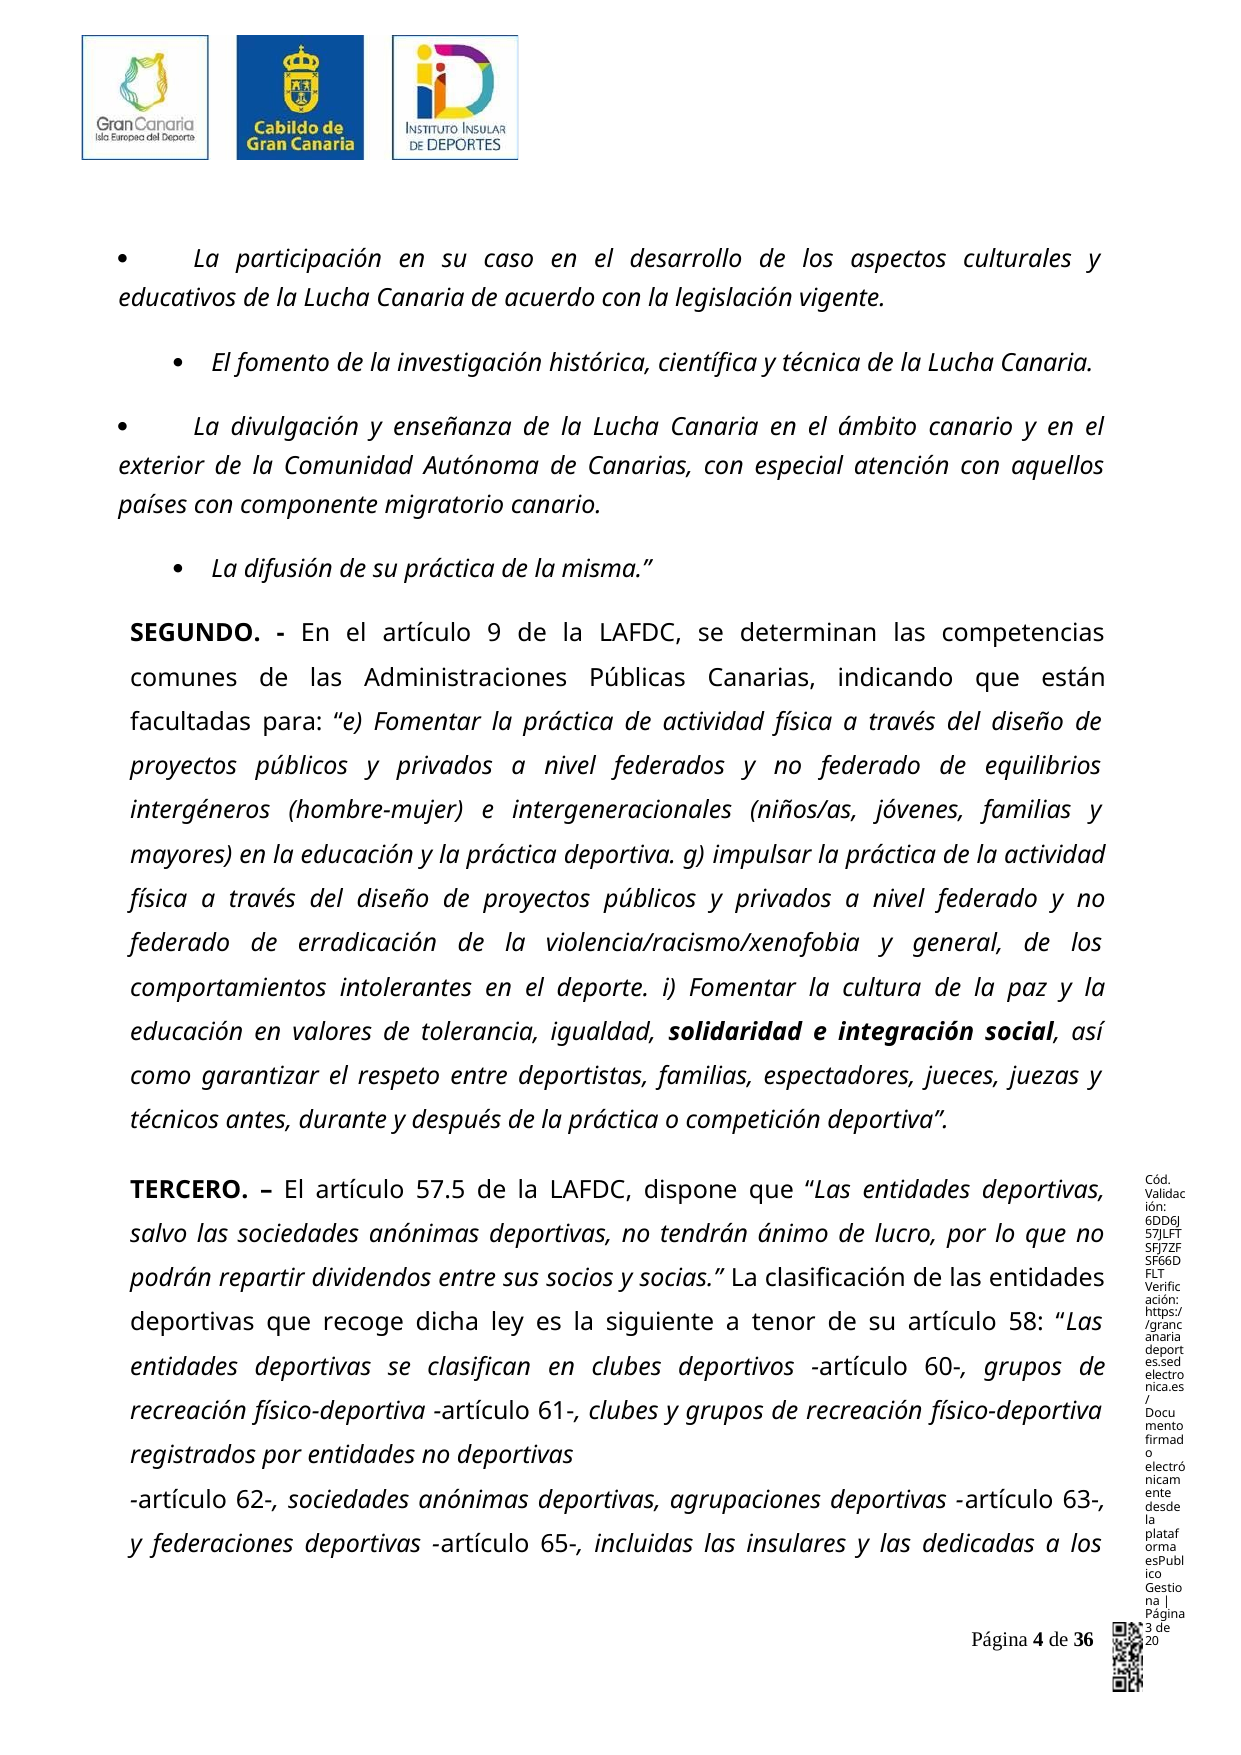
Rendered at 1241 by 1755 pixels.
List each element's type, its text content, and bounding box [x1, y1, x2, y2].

list La participación en su caso en el desarrollo de los aspectos culturales y educativos de la Lucha Canaria de acuerdo con la legislación vigente. [118, 241, 1104, 314]
list El fomento de la investigación histórica, científica y técnica de la Lucha Canaria. [174, 344, 1182, 378]
text TERCERO. – El artículo 57.5 de la LAFDC, dispone que “Las entidades deportivas, salvo las sociedades anónimas deportivas, no tendrán ánimo de lucro, por lo que no podrán repartir dividendos entre sus socios y socias.” La clasificación de las entidades deportivas que recoge dicha ley es la siguiente a tenor de su artículo 58: “Las entidades deportivas se clasifican en clubes deportivos -artículo 60-, grupos de recreación físico-deportiva -artículo 61-, clubes y grupos de recreación físico-deportiva registrados por entidades no deportivas [130, 1171, 1105, 1471]
text Verificación: https://grancanariadeportes.sedelectronica.es/ [1145, 1282, 1186, 1407]
text -artículo 62-, sociedades anónimas deportivas, agrupaciones deportivas -artículo 63-, y federaciones deportivas -artículo 65-, incluidas las insulares y las dedicadas a los [130, 1481, 1106, 1560]
text [1143, 1172, 1186, 1703]
list La divulgación y enseñanza de la Lucha Canaria en el ámbito canario y en el exterior de la Comunidad Autónoma de Canarias, con especial atención con aquellos países con componente migratorio canario. [118, 408, 1105, 521]
text SEGUNDO. - En el artículo 9 de la LAFDC, se determinan las competencias comunes de las Administraciones Públicas Canarias, indicando que están facultadas para: “e) Fomentar la práctica de actividad física a través del diseño de proyectos públicos y privados a nivel federados y no federado de equilibrios intergéneros (hombre-mujer) e intergeneracionales (niños/as, jóvenes, familias y mayores) en la educación y la práctica deportiva. g) impulsar la práctica de la actividad física a través del diseño de proyectos públicos y privados a nivel federado y no federado de erradicación de la violencia/racismo/xenofobia y general, de los comportamientos intolerantes en el deporte. i) Fomentar la cultura de la paz y la educación en valores de tolerancia, igualdad, solidaridad e integración social, así como garantizar el respeto entre deportistas, familias, espectadores, jueces, juezas y técnicos antes, durante y después de la práctica o competición deportiva”. [130, 615, 1106, 1136]
list La difusión de su práctica de la misma.” [174, 551, 1182, 585]
text Documento firmado electrónicamente desde la plataforma esPublico Gestiona | Página 3 de 20 [1145, 1407, 1186, 1648]
text Cód. Validación: 6DD6J57JLFTSFJ7ZFSF66DFLT [1145, 1174, 1186, 1282]
